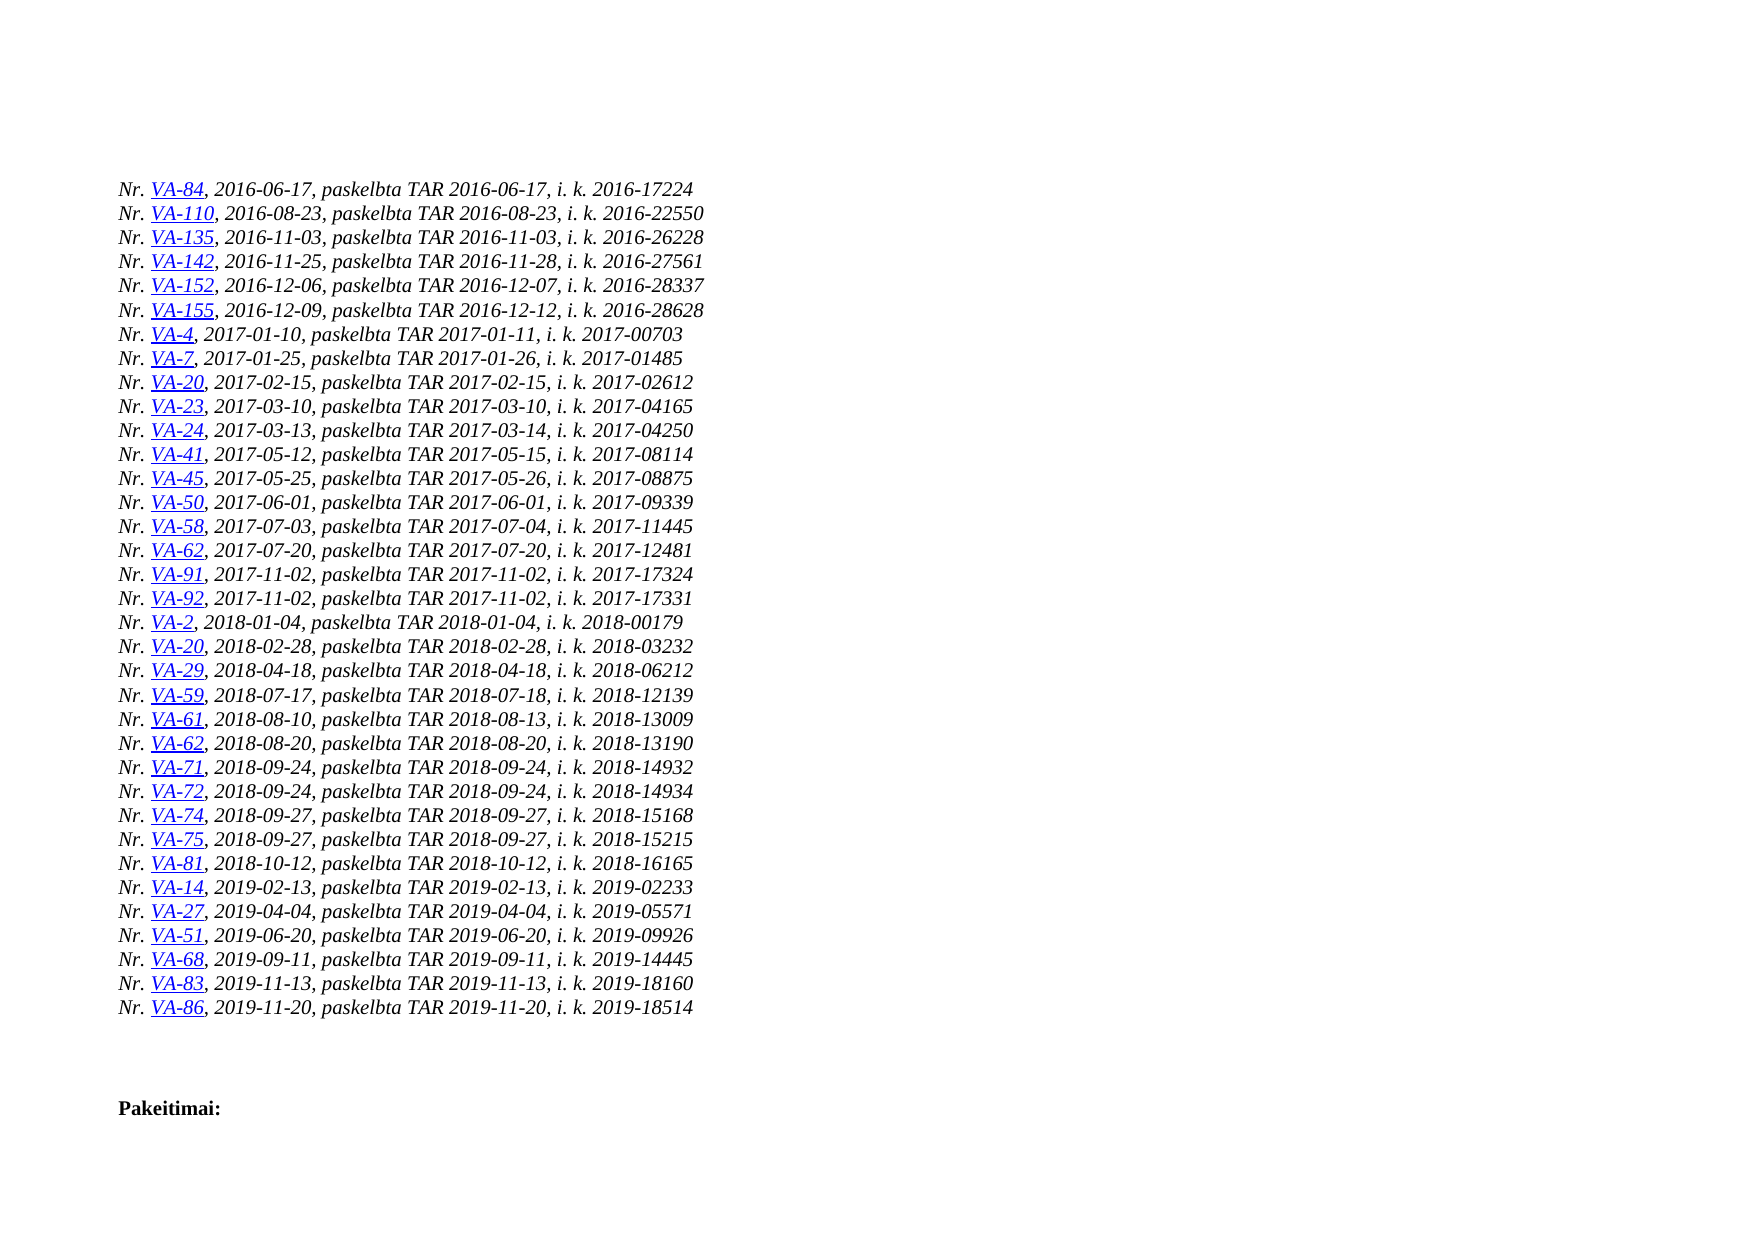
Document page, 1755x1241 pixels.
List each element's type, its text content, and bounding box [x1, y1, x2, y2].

text Nr. VA-27, 2019-04-04, paskelbta TAR 2019-04-04, i. k. 2019-05571 [118, 899, 1636, 923]
text Nr. VA-2, 2018-01-04, paskelbta TAR 2018-01-04, i. k. 2018-00179 [118, 610, 1636, 634]
text Nr. VA-45, 2017-05-25, paskelbta TAR 2017-05-26, i. k. 2017-08875 [118, 466, 1636, 490]
text Nr. VA-59, 2018-07-17, paskelbta TAR 2018-07-18, i. k. 2018-12139 [118, 682, 1636, 707]
text Nr. VA-71, 2018-09-24, paskelbta TAR 2018-09-24, i. k. 2018-14932 [118, 755, 1636, 779]
text Nr. VA-50, 2017-06-01, paskelbta TAR 2017-06-01, i. k. 2017-09339 [118, 490, 1636, 514]
text Nr. VA-51, 2019-06-20, paskelbta TAR 2019-06-20, i. k. 2019-09926 [118, 923, 1636, 947]
text Nr. VA-23, 2017-03-10, paskelbta TAR 2017-03-10, i. k. 2017-04165 [118, 394, 1636, 418]
text Nr. VA-62, 2018-08-20, paskelbta TAR 2018-08-20, i. k. 2018-13190 [118, 731, 1636, 755]
text Nr. VA-135, 2016-11-03, paskelbta TAR 2016-11-03, i. k. 2016-26228 [118, 225, 1636, 249]
text Nr. VA-84, 2016-06-17, paskelbta TAR 2016-06-17, i. k. 2016-17224 [118, 177, 1636, 201]
text Nr. VA-91, 2017-11-02, paskelbta TAR 2017-11-02, i. k. 2017-17324 [118, 562, 1636, 586]
text Nr. VA-14, 2019-02-13, paskelbta TAR 2019-02-13, i. k. 2019-02233 [118, 875, 1636, 899]
text Nr. VA-24, 2017-03-13, paskelbta TAR 2017-03-14, i. k. 2017-04250 [118, 418, 1636, 442]
text Nr. VA-92, 2017-11-02, paskelbta TAR 2017-11-02, i. k. 2017-17331 [118, 586, 1636, 610]
text Nr. VA-29, 2018-04-18, paskelbta TAR 2018-04-18, i. k. 2018-06212 [118, 658, 1636, 682]
text Nr. VA-152, 2016-12-06, paskelbta TAR 2016-12-07, i. k. 2016-28337 [118, 273, 1636, 297]
text Nr. VA-155, 2016-12-09, paskelbta TAR 2016-12-12, i. k. 2016-28628 [118, 297, 1636, 322]
text Nr. VA-83, 2019-11-13, paskelbta TAR 2019-11-13, i. k. 2019-18160 [118, 971, 1636, 995]
text Nr. VA-142, 2016-11-25, paskelbta TAR 2016-11-28, i. k. 2016-27561 [118, 249, 1636, 273]
text Nr. VA-81, 2018-10-12, paskelbta TAR 2018-10-12, i. k. 2018-16165 [118, 851, 1636, 875]
text Pakeitimai: [118, 1096, 1636, 1120]
text Nr. VA-110, 2016-08-23, paskelbta TAR 2016-08-23, i. k. 2016-22550 [118, 201, 1636, 225]
text Nr. VA-20, 2017-02-15, paskelbta TAR 2017-02-15, i. k. 2017-02612 [118, 370, 1636, 394]
text Nr. VA-86, 2019-11-20, paskelbta TAR 2019-11-20, i. k. 2019-18514 [118, 995, 1636, 1019]
text Nr. VA-75, 2018-09-27, paskelbta TAR 2018-09-27, i. k. 2018-15215 [118, 827, 1636, 851]
text Nr. VA-41, 2017-05-12, paskelbta TAR 2017-05-15, i. k. 2017-08114 [118, 442, 1636, 466]
text Nr. VA-7, 2017-01-25, paskelbta TAR 2017-01-26, i. k. 2017-01485 [118, 346, 1636, 370]
text Nr. VA-74, 2018-09-27, paskelbta TAR 2018-09-27, i. k. 2018-15168 [118, 803, 1636, 827]
text Nr. VA-58, 2017-07-03, paskelbta TAR 2017-07-04, i. k. 2017-11445 [118, 514, 1636, 538]
text Nr. VA-20, 2018-02-28, paskelbta TAR 2018-02-28, i. k. 2018-03232 [118, 634, 1636, 658]
text Nr. VA-4, 2017-01-10, paskelbta TAR 2017-01-11, i. k. 2017-00703 [118, 322, 1636, 346]
text Nr. VA-72, 2018-09-24, paskelbta TAR 2018-09-24, i. k. 2018-14934 [118, 779, 1636, 803]
text Nr. VA-68, 2019-09-11, paskelbta TAR 2019-09-11, i. k. 2019-14445 [118, 947, 1636, 971]
text Nr. VA-62, 2017-07-20, paskelbta TAR 2017-07-20, i. k. 2017-12481 [118, 538, 1636, 562]
text Nr. VA-61, 2018-08-10, paskelbta TAR 2018-08-13, i. k. 2018-13009 [118, 707, 1636, 731]
